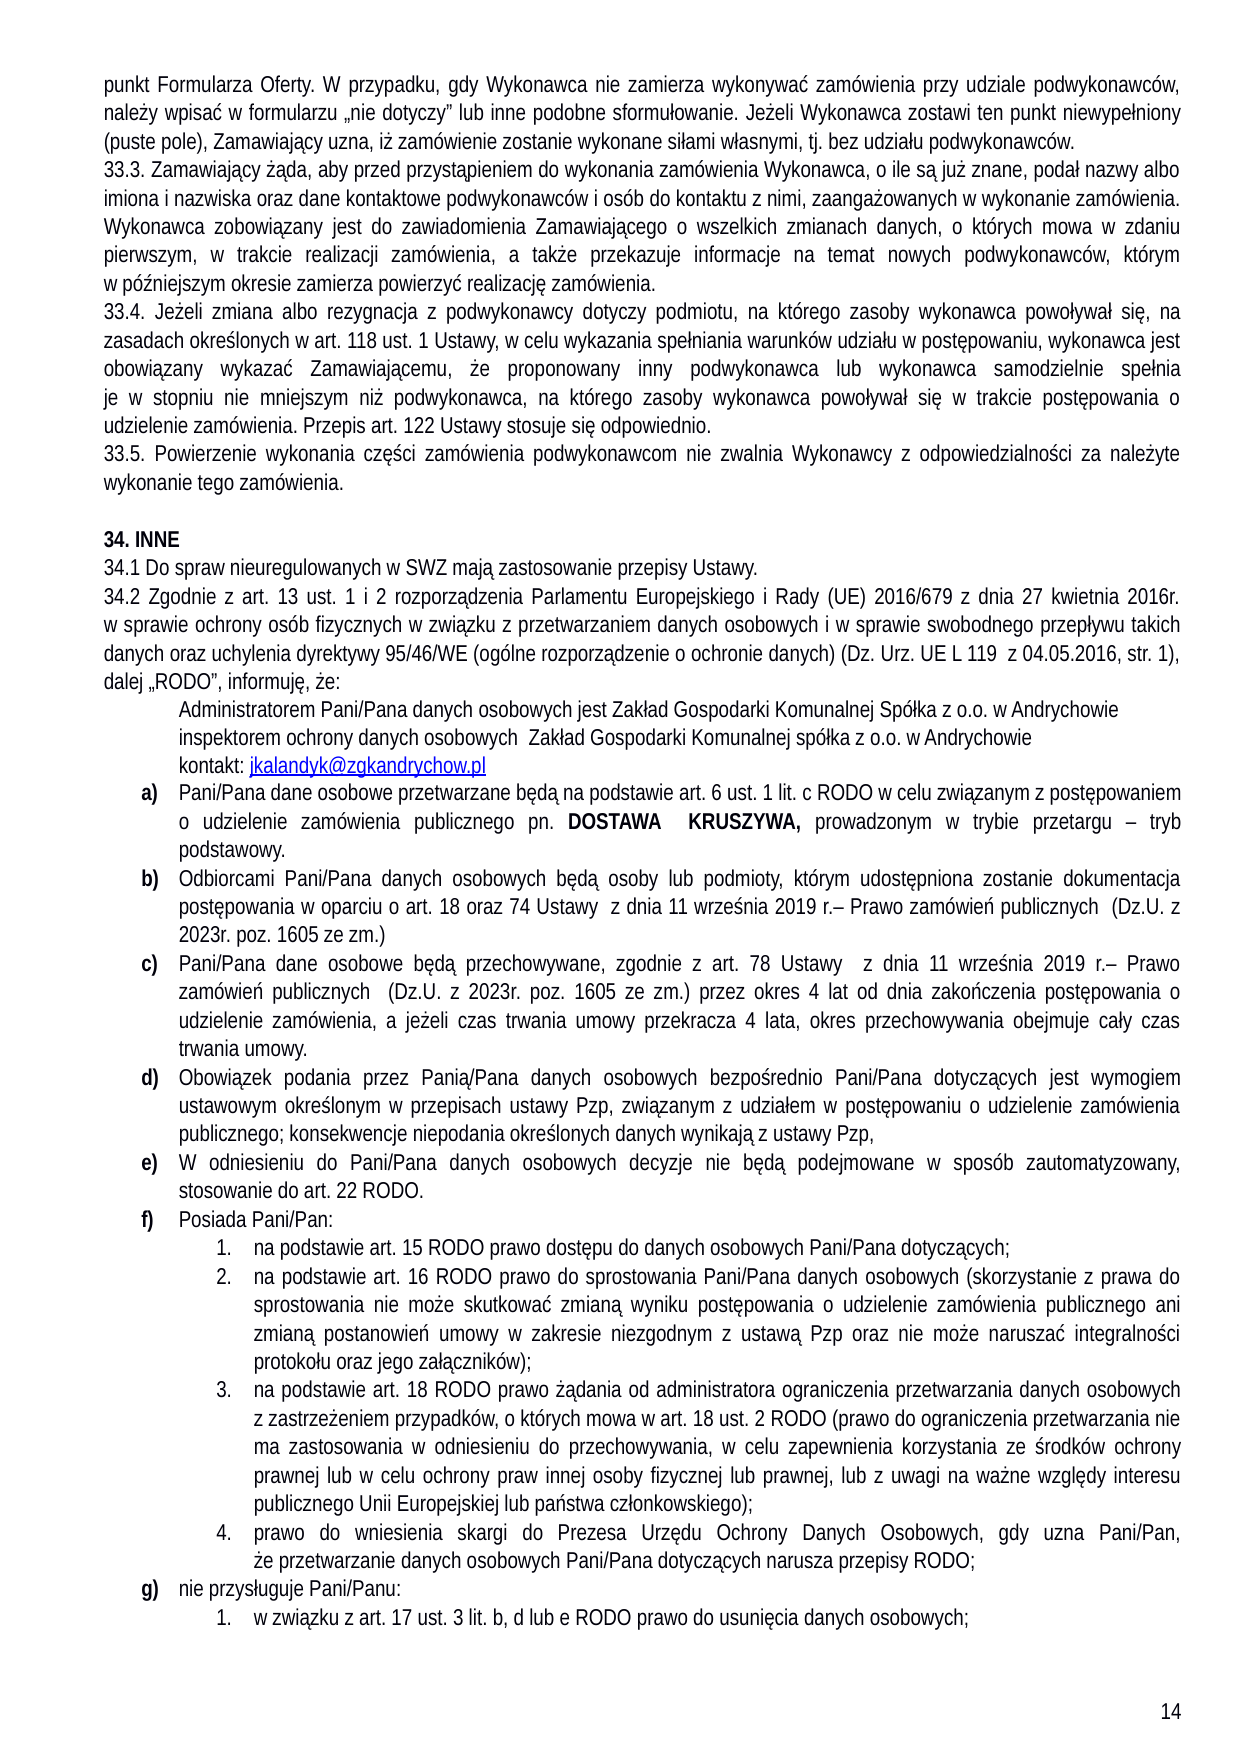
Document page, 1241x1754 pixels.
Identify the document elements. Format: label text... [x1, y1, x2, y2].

list Posiada Pani/Pan: [141, 1206, 1181, 1232]
list Odbiorcami Pani/Pana danych osobowych będą osoby lub podmioty, którym udostępniona zostanie dokumentacja postępowania w oparciu o art. 18 oraz 74 Ustawy z dnia 11 września 2019 r.– Prawo zamówień publicznych (Dz.U. z 2023r. poz. 1605 ze zm.) [141, 864, 1181, 948]
text 34.2 Zgodnie z art. 13 ust. 1 i 2 rozporządzenia Parlamentu Europejskiego i Rady (UE) 2016/679 z dnia 27 kwietnia 2016r. w sprawie ochrony osób fizycznych w związku z przetwarzaniem danych osobowych i w sprawie swobodnego przepływu takich danych oraz uchylenia dyrektywy 95/46/WE (ogólne rozporządzenie o ochronie danych) (Dz. Urz. UE L 119 z 04.05.2016, str. 1), dalej „RODO”, informuję, że: [103, 583, 1181, 694]
list Pani/Pana dane osobowe będą przechowywane, zgodnie z art. 78 Ustawy z dnia 11 września 2019 r.– Prawo zamówień publicznych (Dz.U. z 2023r. poz. 1605 ze zm.) przez okres 4 lat od dnia zakończenia postępowania o udzielenie zamówienia, a jeżeli czas trwania umowy przekracza 4 lata, okres przechowywania obejmuje cały czas trwania umowy. [141, 950, 1181, 1061]
list na podstawie art. 18 RODO prawo żądania od administratora ograniczenia przetwarzania danych osobowych z zastrzeżeniem przypadków, o których mowa w art. 18 ust. 2 RODO (prawo do ograniczenia przetwarzania nie ma zastosowania w odniesieniu do przechowywania, w celu zapewnienia korzystania ze środków ochrony prawnej lub w celu ochrony praw innej osoby fizycznej lub prawnej, lub z uwagi na ważne względy interesu publicznego Unii Europejskiej lub państwa członkowskiego); [216, 1376, 1181, 1516]
list Administratorem Pani/Pana danych osobowych jest Zakład Gospodarki Komunalnej Spółka z o.o. w Andrychowie [141, 696, 1181, 723]
list W odniesieniu do Pani/Pana danych osobowych decyzje nie będą podejmowane w sposób zautomatyzowany, stosowanie do art. 22 RODO. [141, 1149, 1181, 1204]
text 33.5. Powierzenie wykonania części zamówienia podwykonawcom nie zwalnia Wykonawcy z odpowiedzialności za należyte wykonanie tego zamówienia. [103, 440, 1181, 495]
text 33.4. Jeżeli zmiana albo rezygnacja z podwykonawcy dotyczy podmiotu, na którego zasoby wykonawca powoływał się, na zasadach określonych w art. 118 ust. 1 Ustawy, w celu wykazania spełniania warunków udziału w postępowaniu, wykonawca jest obowiązany wykazać Zamawiającemu, że proponowany inny podwykonawca lub wykonawca samodzielnie spełnia je w stopniu nie mniejszym niż podwykonawca, na którego zasoby wykonawca powoływał się w trakcie postępowania o udzielenie zamówienia. Przepis art. 122 Ustawy stosuje się odpowiednio. [103, 298, 1181, 438]
list nie przysługuje Pani/Panu: [141, 1575, 1181, 1602]
list Obowiązek podania przez Panią/Pana danych osobowych bezpośrednio Pani/Pana dotyczących jest wymogiem ustawowym określonym w przepisach ustawy Pzp, związanym z udziałem w postępowaniu o udzielenie zamówienia publicznego; konsekwencje niepodania określonych danych wynikają z ustawy Pzp, [141, 1063, 1181, 1147]
list na podstawie art. 16 RODO prawo do sprostowania Pani/Pana danych osobowych (skorzystanie z prawa do sprostowania nie może skutkować zmianą wyniku postępowania o udzielenie zamówienia publicznego ani zmianą postanowień umowy w zakresie niezgodnym z ustawą Pzp oraz nie może naruszać integralności protokołu oraz jego załączników); [216, 1263, 1181, 1374]
text 33.3. Zamawiający żąda, aby przed przystąpieniem do wykonania zamówienia Wykonawca, o ile są już znane, podał nazwy albo imiona i nazwiska oraz dane kontaktowe podwykonawców i osób do kontaktu z nimi, zaangażowanych w wykonanie zamówienia. Wykonawca zobowiązany jest do zawiadomienia Zamawiającego o wszelkich zmianach danych, o których mowa w zdaniu pierwszym, w trakcie realizacji zamówienia, a także przekazuje informacje na temat nowych podwykonawców, którym w późniejszym okresie zamierza powierzyć realizację zamówienia. [103, 156, 1181, 296]
text kontakt: jkalandyk@zgkandrychow.pl [178, 752, 1181, 778]
text punkt Formularza Oferty. W przypadku, gdy Wykonawca nie zamierza wykonywać zamówienia przy udziale podwykonawców, należy wpisać w formularzu „nie dotyczy” lub inne podobne sformułowanie. Jeżeli Wykonawca zostawi ten punkt niewypełniony (puste pole), Zamawiający uzna, iż zamówienie zostanie wykonane siłami własnymi, tj. bez udziału podwykonawców. [103, 71, 1181, 154]
list inspektorem ochrony danych osobowych Zakład Gospodarki Komunalnej spółka z o.o. w Andrychowie [141, 724, 1181, 750]
text 34. INNE [103, 526, 1181, 552]
text 34.1 Do spraw nieuregulowanych w SWZ mają zastosowanie przepisy Ustawy. [103, 554, 1181, 581]
list prawo do wniesienia skargi do Prezesa Urzędu Ochrony Danych Osobowych, gdy uzna Pani/Pan, że przetwarzanie danych osobowych Pani/Pana dotyczących narusza przepisy RODO; [216, 1518, 1181, 1573]
list Pani/Pana dane osobowe przetwarzane będą na podstawie art. 6 ust. 1 lit. c RODO w celu związanym z postępowaniem o udzielenie zamówienia publicznego pn. DOSTAWA KRUSZYWA, prowadzonym w trybie przetargu – tryb podstawowy. [141, 779, 1181, 862]
list w związku z art. 17 ust. 3 lit. b, d lub e RODO prawo do usunięcia danych osobowych; [216, 1604, 1181, 1630]
list na podstawie art. 15 RODO prawo dostępu do danych osobowych Pani/Pana dotyczących; [216, 1234, 1181, 1261]
